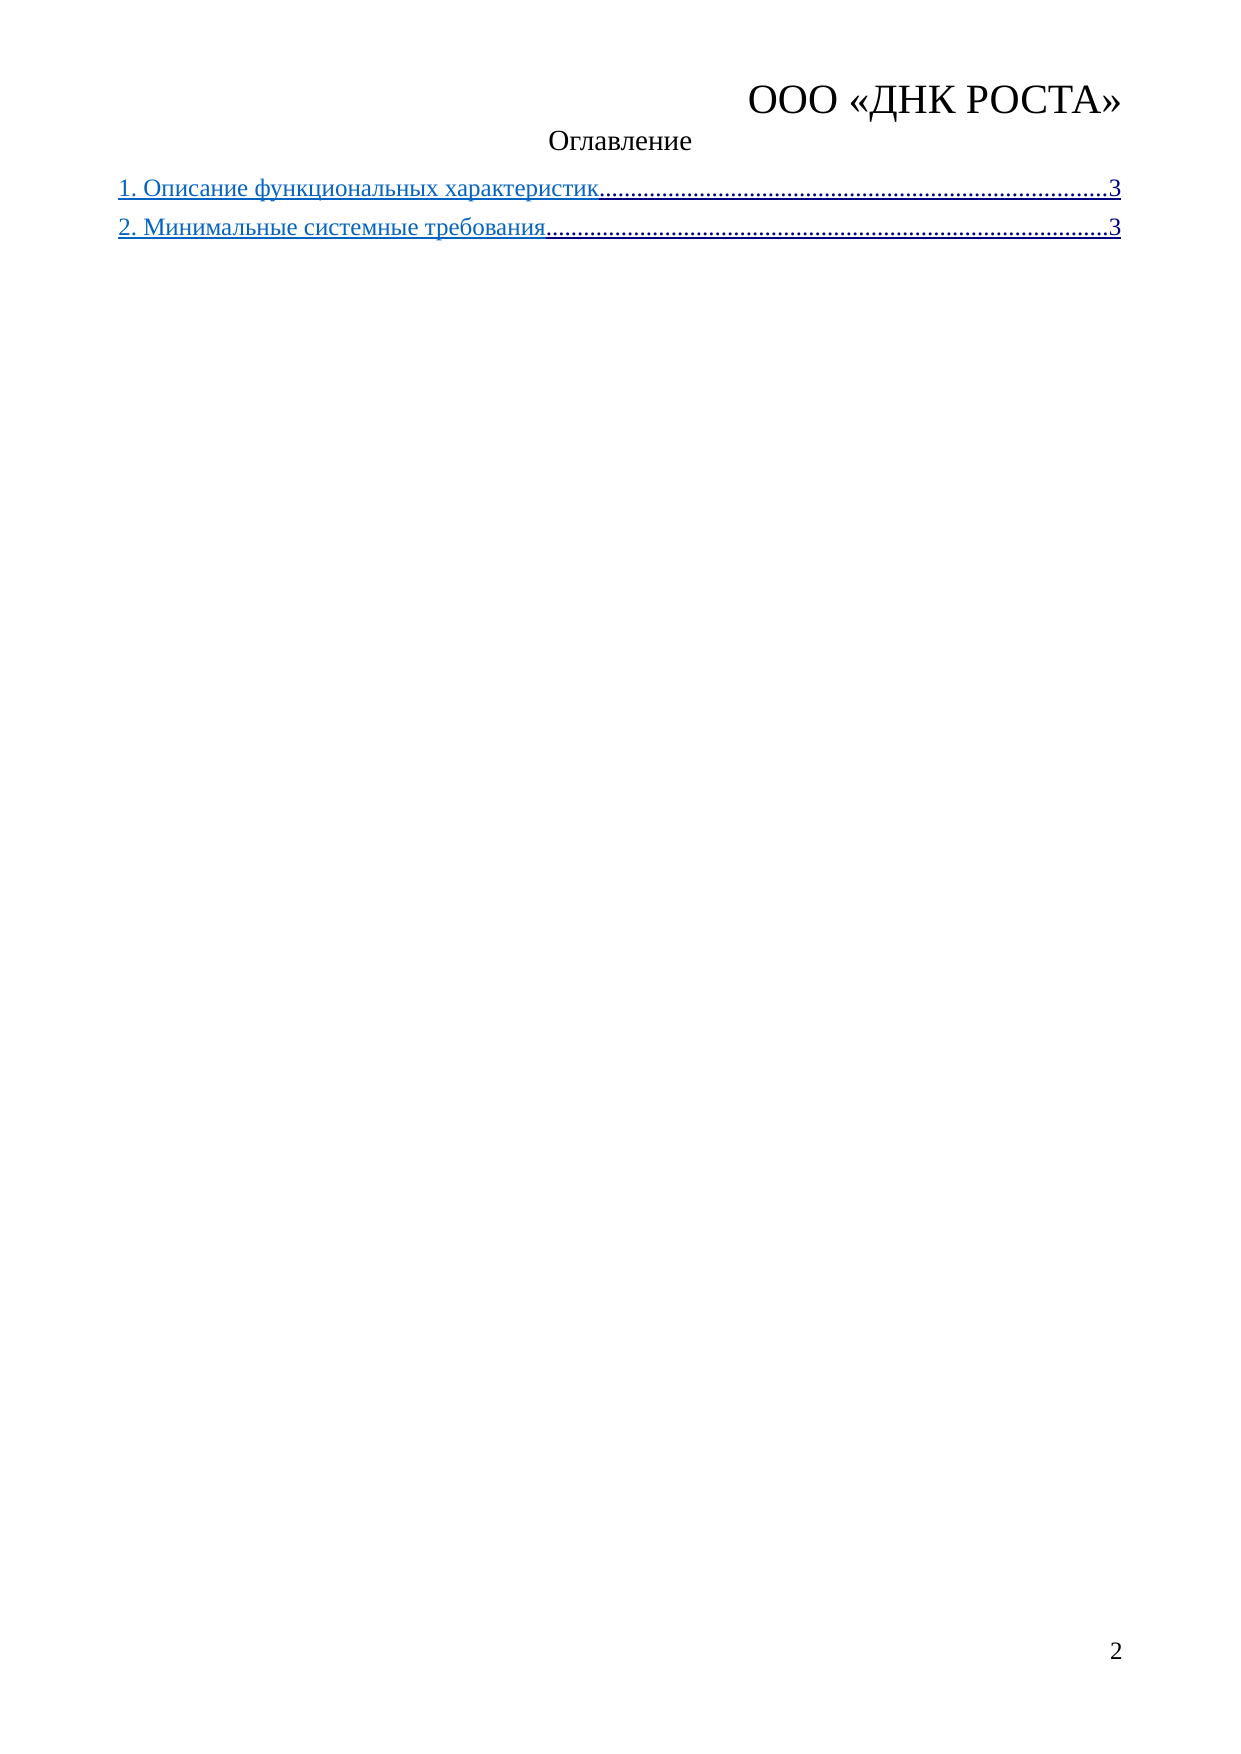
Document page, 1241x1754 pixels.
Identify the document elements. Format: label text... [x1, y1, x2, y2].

text Оглавление [118, 123, 1122, 156]
text 1. Описание функциональных характеристик 3 [118, 173, 1122, 202]
text 2. Минимальные системные требования 3 [118, 212, 1122, 241]
